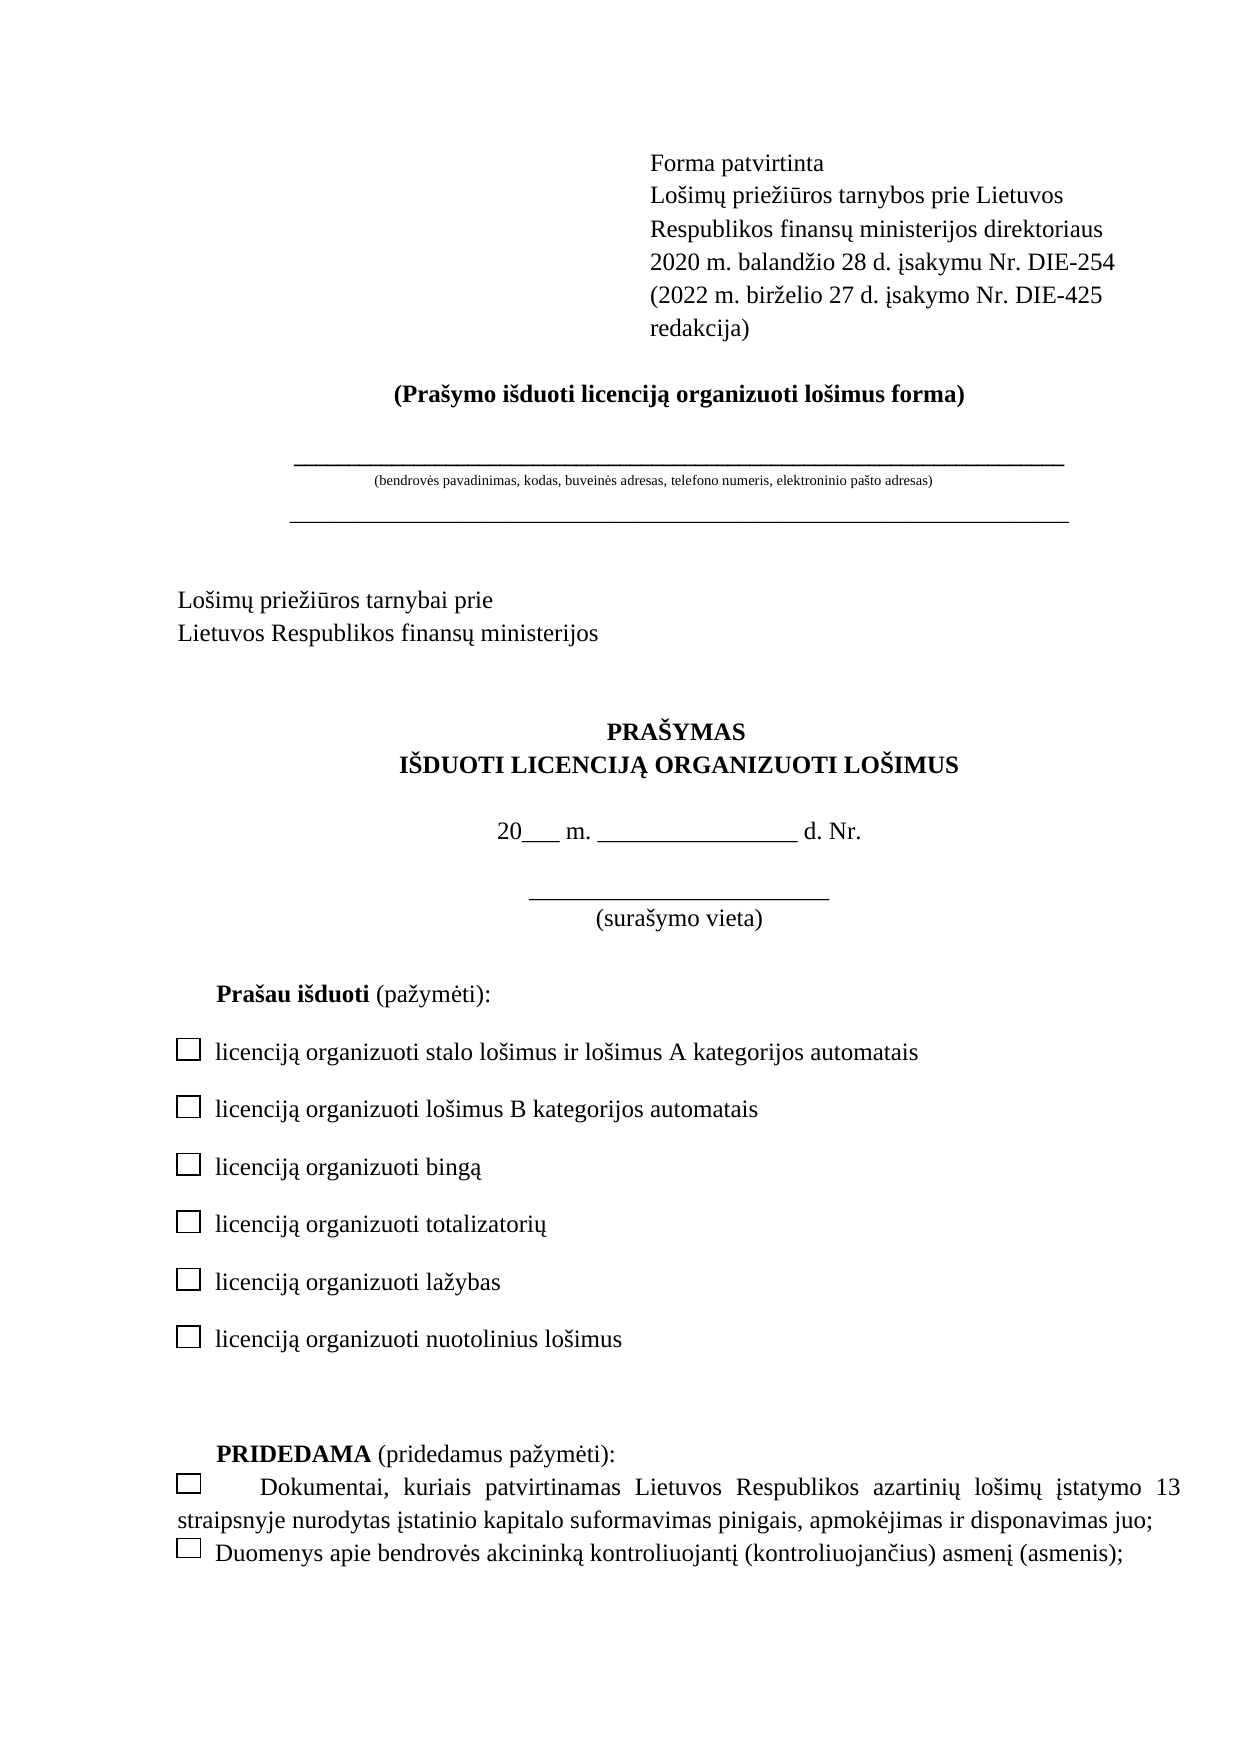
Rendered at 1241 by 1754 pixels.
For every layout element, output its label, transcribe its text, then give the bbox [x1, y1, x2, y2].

text licenciją organizuoti nuotolinius lošimus [177, 1324, 1181, 1353]
text Lietuvos Respublikos finansų ministerijos [177, 618, 1181, 647]
text PRAŠYMAS [177, 717, 1181, 746]
text licenciją organizuoti bingą [177, 1152, 1181, 1181]
text (2022 m. birželio 27 d. įsakymo Nr. DIE-425 [177, 280, 1181, 308]
text (bendrovės pavadinimas, kodas, buveinės adresas, telefono numeris, elektroninio pašto adresas) [177, 472, 1181, 498]
text (surašymo vieta) [177, 903, 1181, 931]
text ________________________ [177, 874, 1181, 903]
text licenciją organizuoti lažybas [177, 1267, 1181, 1296]
text Forma patvirtinta [177, 148, 1181, 176]
text Prašau išduoti (pažymėti): [177, 979, 1181, 1008]
text _______________________________________________________________________ [177, 442, 1181, 468]
text licenciją organizuoti lošimus B kategorijos automatais [177, 1094, 1181, 1123]
text IŠDUOTI LICENCIJĄ ORGANIZUOTI LOŠIMUS [177, 750, 1181, 779]
text licenciją organizuoti totalizatorių [177, 1209, 1181, 1238]
text ____________________________________________________________________ [177, 498, 1181, 525]
text redakcija) [177, 313, 1181, 341]
text Lošimų priežiūros tarnybai prie [177, 585, 1181, 614]
text PRIDEDAMA (pridedamus pažymėti): [177, 1439, 1181, 1468]
text licenciją organizuoti stalo lošimus ir lošimus A kategorijos automatais [177, 1037, 1181, 1066]
text Respublikos finansų ministerijos direktoriaus [177, 214, 1181, 242]
text Dokumentai, kuriais patvirtinamas Lietuvos Respublikos azartinių lošimų įstatymo 13 straipsnyje nurodytas įstatinio kapitalo suformavimas pinigais, apmokėjimas ir disponavimas juo; [177, 1472, 1181, 1534]
text Lošimų priežiūros tarnybos prie Lietuvos [177, 181, 1181, 209]
text (Prašymo išduoti licenciją organizuoti lošimus forma) [177, 379, 1181, 407]
text Duomenys apie bendrovės akcininką kontroliuojantį (kontroliuojančius) asmenį (asmenis); [177, 1538, 1181, 1567]
text 20___ m. ________________ d. Nr. [177, 816, 1181, 845]
text 2020 m. balandžio 28 d. įsakymu Nr. DIE-254 [177, 247, 1181, 275]
